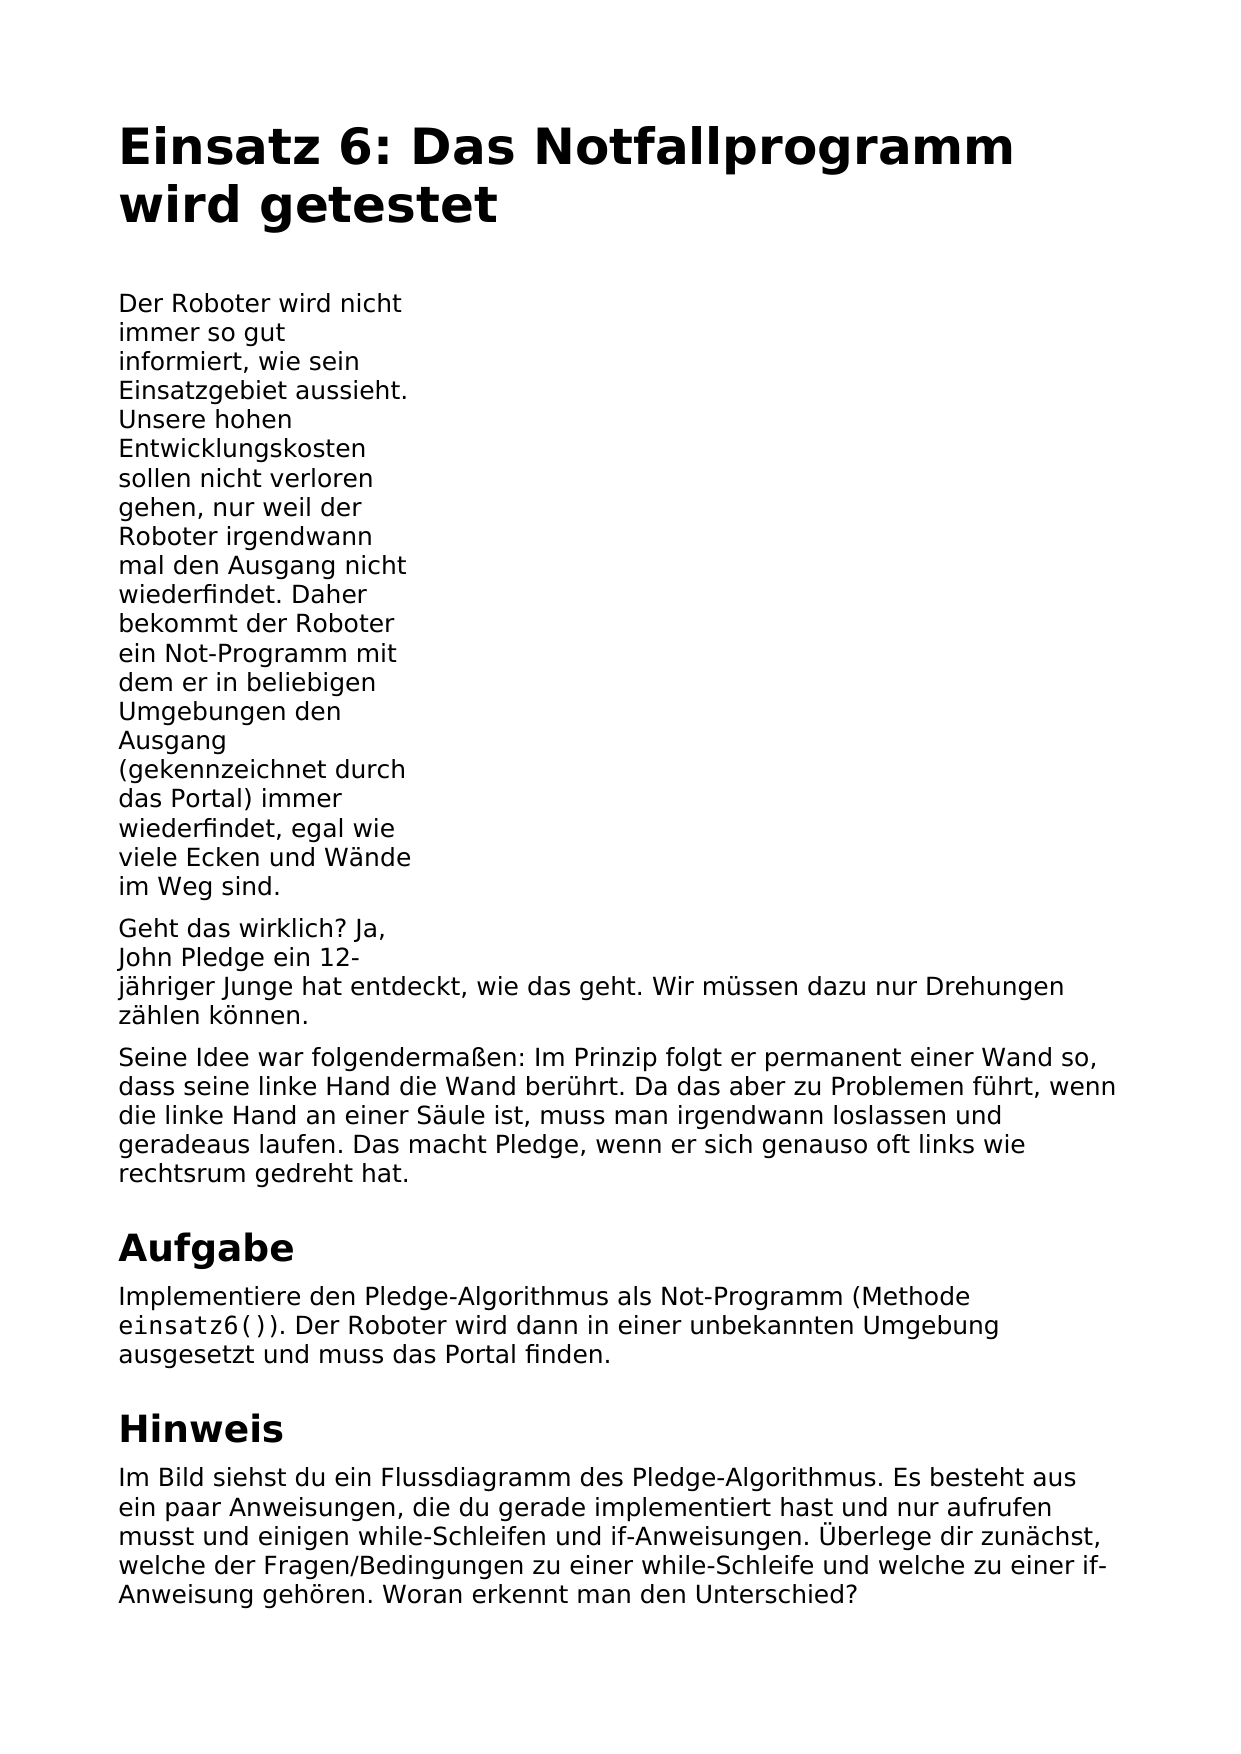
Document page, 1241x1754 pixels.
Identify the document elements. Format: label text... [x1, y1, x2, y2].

text Implementiere den Pledge-Algorithmus als Not-Programm (Methode einsatz6()). Der Roboter wird dann in einer unbekannten Umgebung ausgesetzt und muss das Portal finden. [118, 1282, 1122, 1370]
text Seine Idee war folgendermaßen: Im Prinzip folgt er permanent einer Wand so, dass seine linke Hand die Wand berührt. Da das aber zu Problemen führt, wenn die linke Hand an einer Säule ist, muss man irgendwann loslassen und geradeaus laufen. Das macht Pledge, wenn er sich genauso oft links wie rechtsrum gedreht hat. [118, 1043, 1122, 1189]
text Der Roboter wird nicht immer so gut informiert, wie sein Einsatzgebiet aussieht. Unsere hohen Entwicklungskosten sollen nicht verloren gehen, nur weil der Roboter irgendwann mal den Ausgang nicht wiederfindet. Daher bekommt der Roboter ein Not-Programm mit dem er in beliebigen Umgebungen den Ausgang (gekennzeichnet durch das Portal) immer wiederfindet, egal wie viele Ecken und Wände im Weg sind. [118, 289, 1122, 901]
subtitle Einsatz 6: Das Notfallprogramm wird getestet [118, 118, 1122, 234]
subtitle Hinweis [118, 1407, 1122, 1451]
text Im Bild siehst du ein Flussdiagramm des Pledge-Algorithmus. Es besteht aus ein paar Anweisungen, die du gerade implementiert hast und nur aufrufen musst und einigen while-Schleifen und if-Anweisungen. Überlege dir zunächst, welche der Fragen/Bedingungen zu einer while-Schleife und welche zu einer if-Anweisung gehören. Woran erkennt man den Unterschied? [118, 1463, 1122, 1609]
text Geht das wirklich? Ja, John Pledge ein 12-jähriger Junge hat entdeckt, wie das geht. Wir müssen dazu nur Drehungen zählen können. [118, 914, 1122, 1030]
subtitle Aufgabe [118, 1226, 1122, 1270]
